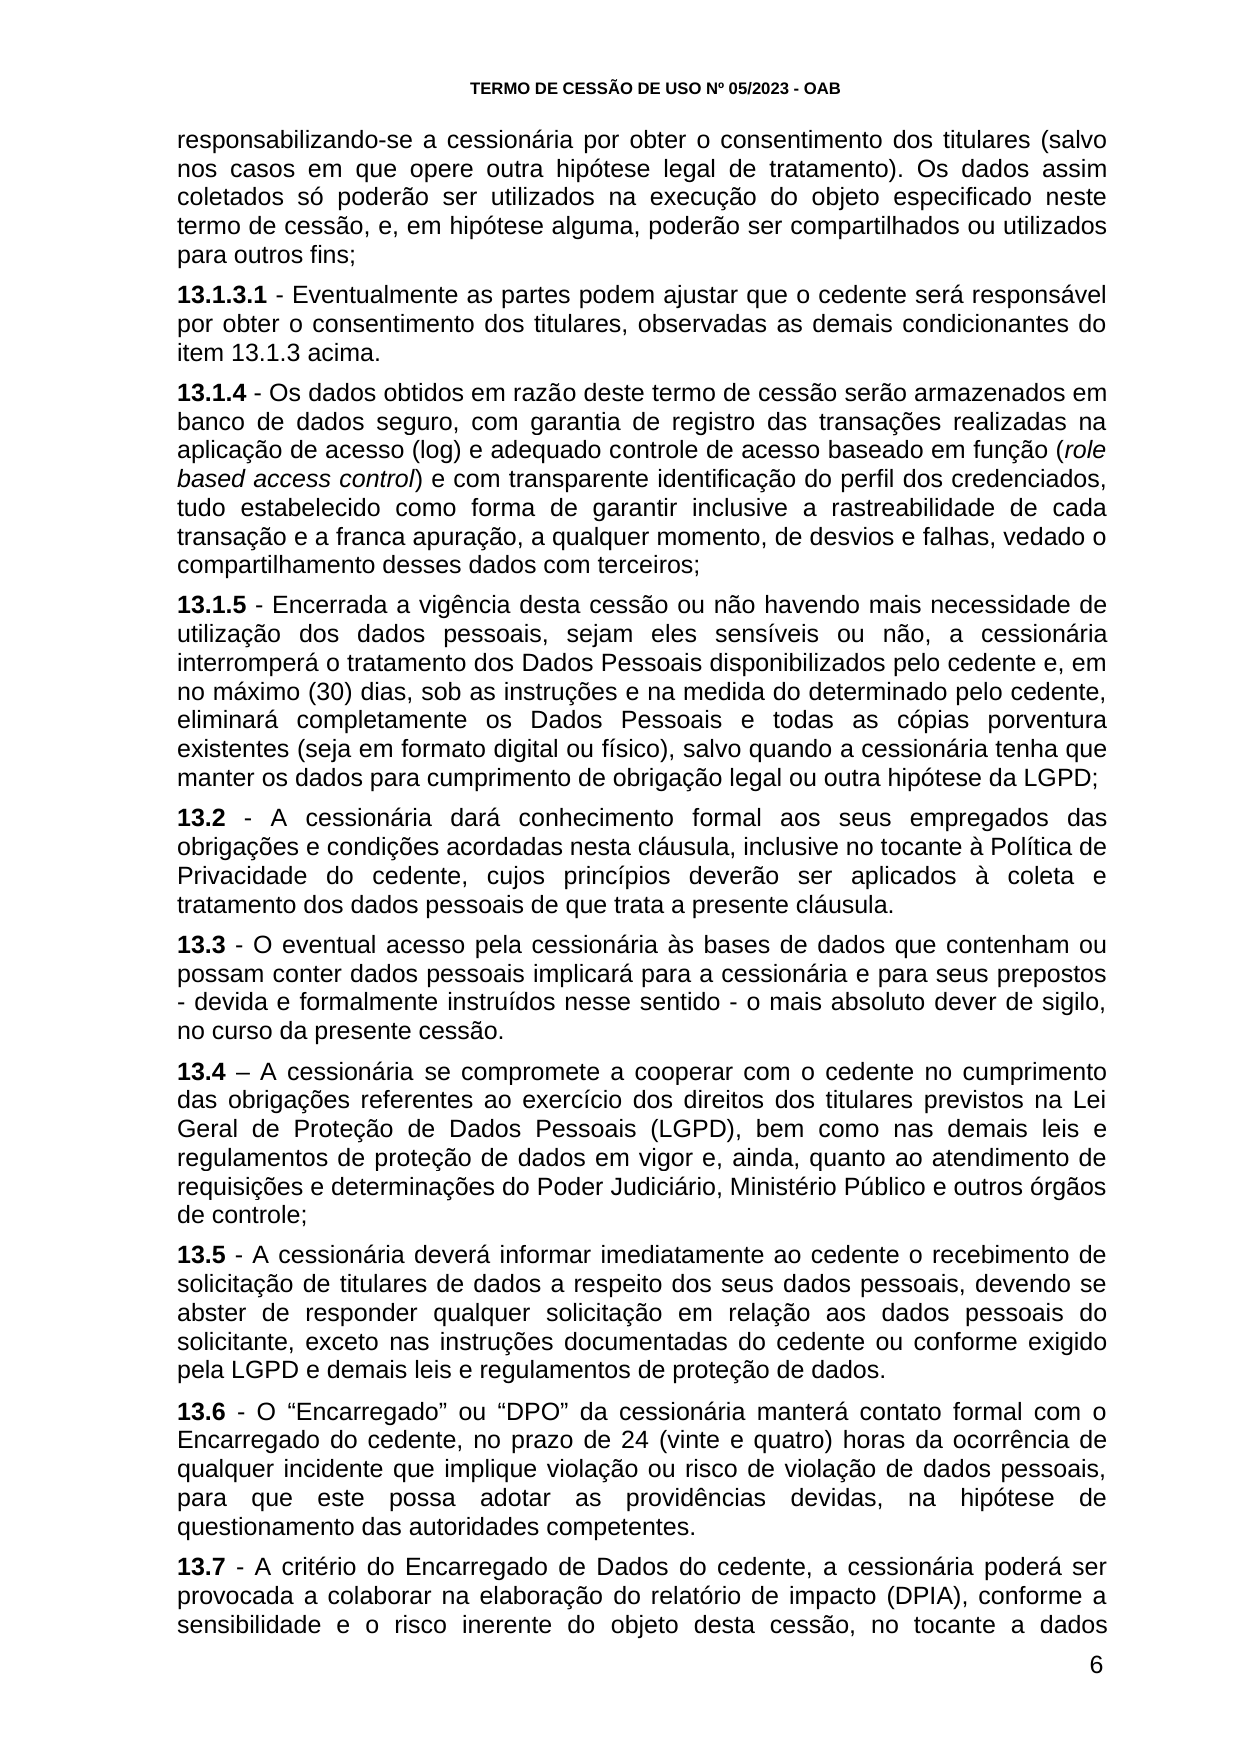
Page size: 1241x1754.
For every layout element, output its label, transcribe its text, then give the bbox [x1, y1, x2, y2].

text 13.6 - O “Encarregado” ou “DPO” da cessionária manterá contato formal com o Encarregado do cedente, no prazo de 24 (vinte e quatro) horas da ocorrência de qualquer incidente que implique violação ou risco de violação de dados pessoais, para que este possa adotar as providências devidas, na hipótese de questionamento das autoridades competentes. [177, 1397, 1108, 1540]
text 13.7 - A critério do Encarregado de Dados do cedente, a cessionária poderá ser provocada a colaborar na elaboração do relatório de impacto (DPIA), conforme a sensibilidade e o risco inerente do objeto desta cessão, no tocante a dados [177, 1552, 1108, 1638]
text 13.2 - A cessionária dará conhecimento formal aos seus empregados das obrigações e condições acordadas nesta cláusula, inclusive no tocante à Política de Privacidade do cedente, cujos princípios deverão ser aplicados à coleta e tratamento dos dados pessoais de que trata a presente cláusula. [177, 803, 1108, 918]
text 13.1.3.1 - Eventualmente as partes podem ajustar que o cedente será responsável por obter o consentimento dos titulares, observadas as demais condicionantes do item 13.1.3 acima. [177, 280, 1108, 366]
text 13.4 – A cessionária se compromete a cooperar com o cedente no cumprimento das obrigações referentes ao exercício dos direitos dos titulares previstos na Lei Geral de Proteção de Dados Pessoais (LGPD), bem como nas demais leis e regulamentos de proteção de dados em vigor e, ainda, quanto ao atendimento de requisições e determinações do Poder Judiciário, Ministério Público e outros órgãos de controle; [177, 1056, 1108, 1229]
text 13.1.5 - Encerrada a vigência desta cessão ou não havendo mais necessidade de utilização dos dados pessoais, sejam eles sensíveis ou não, a cessionária interromperá o tratamento dos Dados Pessoais disponibilizados pelo cedente e, em no máximo (30) dias, sob as instruções e na medida do determinado pelo cedente, eliminará completamente os Dados Pessoais e todas as cópias porventura existentes (seja em formato digital ou físico), salvo quando a cessionária tenha que manter os dados para cumprimento de obrigação legal ou outra hipótese da LGPD; [177, 590, 1108, 792]
text responsabilizando-se a cessionária por obter o consentimento dos titulares (salvo nos casos em que opere outra hipótese legal de tratamento). Os dados assim coletados só poderão ser utilizados na execução do objeto especificado neste termo de cessão, e, em hipótese alguma, poderão ser compartilhados ou utilizados para outros fins; [177, 125, 1108, 268]
text 13.5 - A cessionária deverá informar imediatamente ao cedente o recebimento de solicitação de titulares de dados a respeito dos seus dados pessoais, devendo se abster de responder qualquer solicitação em relação aos dados pessoais do solicitante, exceto nas instruções documentadas do cedente ou conforme exigido pela LGPD e demais leis e regulamentos de proteção de dados. [177, 1241, 1108, 1384]
text 13.1.4 - Os dados obtidos em razão deste termo de cessão serão armazenados em banco de dados seguro, com garantia de registro das transações realizadas na aplicação de acesso (log) e adequado controle de acesso baseado em função (role based access control) e com transparente identificação do perfil dos credenciados, tudo estabelecido como forma de garantir inclusive a rastreabilidade de cada transação e a franca apuração, a qualquer momento, de desvios e falhas, vedado o compartilhamento desses dados com terceiros; [177, 378, 1108, 579]
text 13.3 - O eventual acesso pela cessionária às bases de dados que contenham ou possam conter dados pessoais implicará para a cessionária e para seus prepostos - devida e formalmente instruídos nesse sentido - o mais absoluto dever de sigilo, no curso da presente cessão. [177, 930, 1108, 1045]
